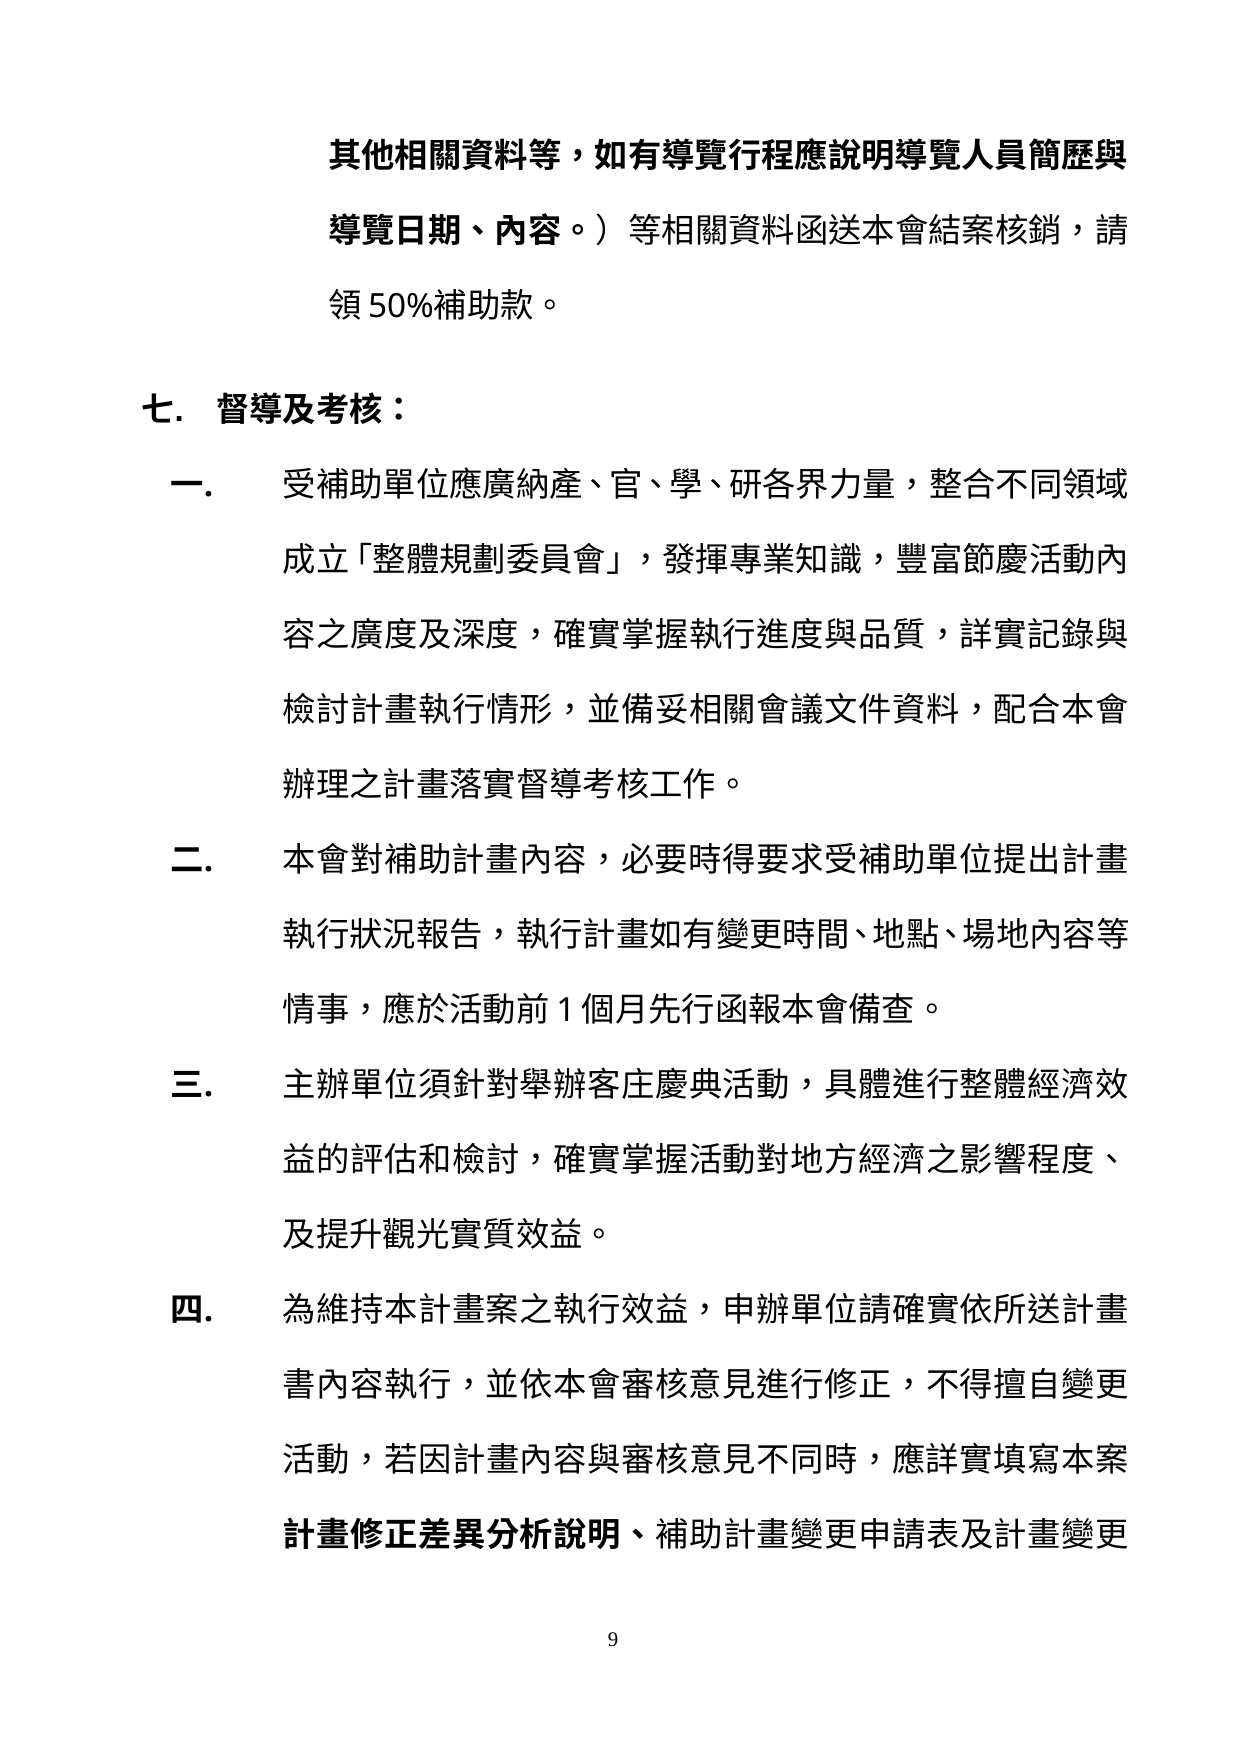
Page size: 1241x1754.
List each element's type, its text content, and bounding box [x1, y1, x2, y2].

list 第2期款：需於計畫執行完成30日內，檢具地方政府開立之收據正本、納入預算證明影本、核定函影本、計畫執行總經費及獲補助項目、金額之支出明細表（如附件4或4-1），如接受二個以上政府機關補助者，應列明各機關補助項目及金額）、結案成果報告書1份（如附件5，應包含計畫名稱、活動內容、參訪人次、產值估算、並詳列參與者與受益者人數及性別比例資料、執行成效具體數據、綜合檢討及建議、總經費明細表、活動照片及其他相關資料等，如有導覽行程應說明導覽人員簡歷與導覽日期、內容。）等相關資料函送本會結案核銷，請領50%補助款。 [291, 115, 1129, 340]
list 督導及考核： [141, 369, 1129, 444]
list 受補助單位應廣納產、官、學、研各界力量，整合不同領域成立「整體規劃委員會」，發揮專業知識，豐富節慶活動內容之廣度及深度，確實掌握執行進度與品質，詳實記錄與檢討計畫執行情形，並備妥相關會議文件資料，配合本會辦理之計畫落實督導考核工作。 [170, 444, 1129, 819]
list 主辦單位須針對舉辦客庄慶典活動，具體進行整體經濟效益的評估和檢討，確實掌握活動對地方經濟之影響程度、及提升觀光實質效益。 [170, 1044, 1129, 1269]
list 本會對補助計畫內容，必要時得要求受補助單位提出計畫執行狀況報告，執行計畫如有變更時間、地點、場地內容等情事，應於活動前1個月先行函報本會備查。 [170, 819, 1129, 1044]
list 為維持本計畫案之執行效益，申辦單位請確實依所送計畫書內容執行，並依本會審核意見進行修正，不得擅自變更活動，若因計畫內容與審核意見不同時，應詳實填寫本案計畫修正差異分析說明、補助計畫變更申請表及計畫變更 [170, 1269, 1129, 1569]
